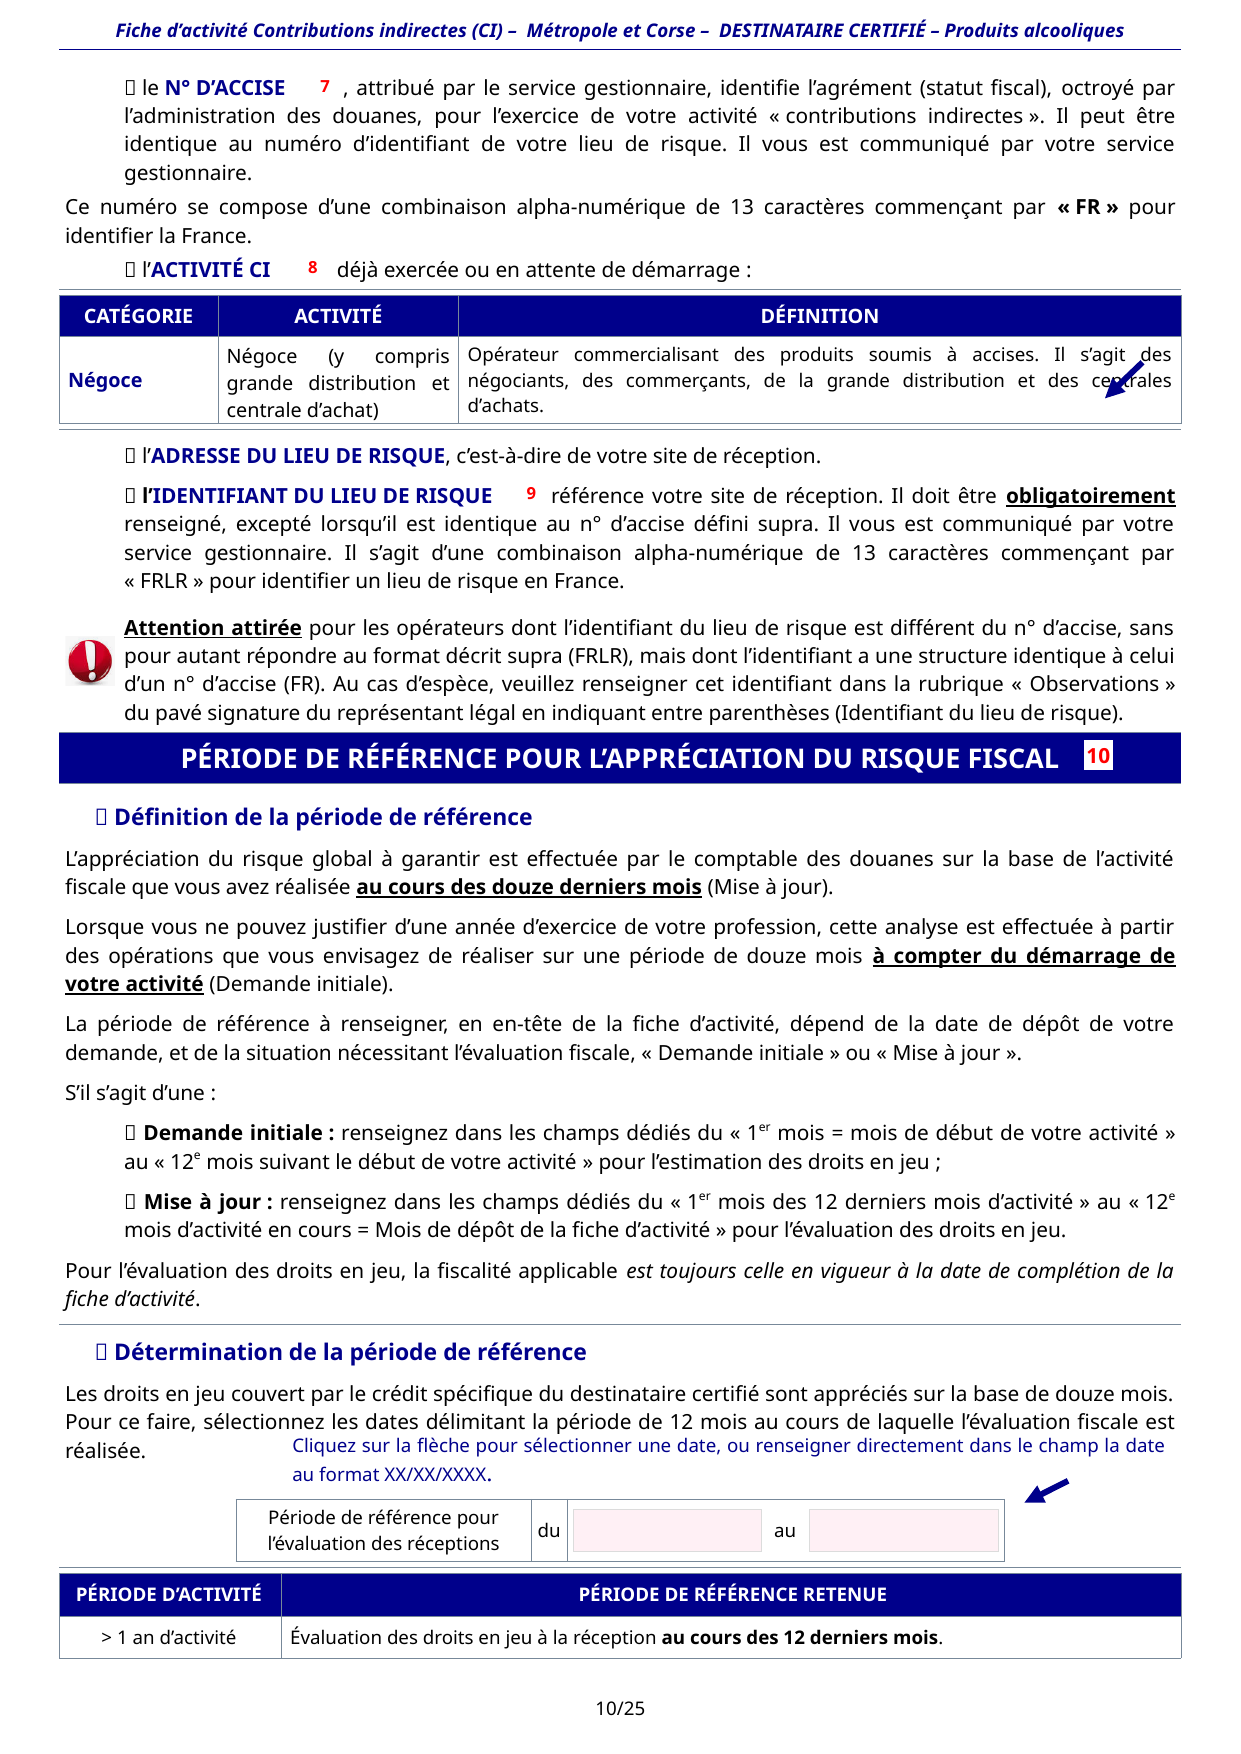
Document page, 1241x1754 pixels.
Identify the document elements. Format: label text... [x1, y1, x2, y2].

table_cell Négoce [60, 337, 218, 423]
table_header CATÉGORIE [60, 296, 218, 336]
table_cell  Définition de la période de référence L’appréciation du risque global à garantir est effectuée par le comptable des douanes sur la base de l’activité fiscale que vous avez réalisée au cours des douze derniers mois (Mise à jour). Lorsque vous ne pouvez justifier d’une année d’exercice de votre profession, cette analyse est effectuée à partir des opérations que vous envisagez de réaliser sur une période de douze mois à compter du démarrage de votre activité (Demande initiale). La période de référence à renseigner, en en-tête de la fiche d’activité, dépend de la date de dépôt de votre demande, et de la situation nécessitant l’évaluation fiscale, « Demande initiale » ou « Mise à jour ». S’il s’agit d’une :  Demande initiale : renseignez dans les champs dédiés du « 1er mois = mois de début de votre activité » au « 12e mois suivant le début de votre activité » pour l’estimation des droits en jeu ;  Mise à jour : renseignez dans les champs dédiés du « 1er mois des 12 derniers mois d’activité » au « 12e mois d’activité en cours = Mois de dépôt de la fiche d’activité » pour l’évaluation des droits en jeu. Pour l’évaluation des droits en jeu, la fiscalité applicable est toujours celle en vigueur à la date de complétion de la fiche d’activité. [59, 784, 1181, 1324]
table_cell [59, 290, 1181, 295]
table_cell  Détermination de la période de référence Les droits en jeu couvert par le crédit spécifique du destinataire certifié sont appréciés sur la base de douze mois. Pour ce faire, sélectionnez les dates délimitant la période de 12 mois au cours de laquelle l’évaluation fiscale est réalisée. [59, 1325, 1181, 1567]
table_header au [767, 1500, 803, 1561]
table_header [568, 1500, 767, 1561]
table_header DÉFINITION [459, 296, 1181, 336]
table_cell  l’ADRESSE DU LIEU DE RISQUE, c’est-à-dire de votre site de réception.  l’IDENTIFIANT DU LIEU DE RISQUE référence votre site de réception. Il doit être obligatoirement renseigné, excepté lorsqu’il est identique au n° d’accise défini supra. Il vous est communiqué par votre service gestionnaire. Il s’agit d’une combinaison alpha-numérique de 13 caractères commençant par « FRLR » pour identifier un lieu de risque en France. Attention attirée pour les opérateurs dont l’identifiant du lieu de risque est différent du n° d’accise, sans pour autant répondre au format décrit supra (FRLR), mais dont l’identifiant a une structure identique à celui d’un n° d’accise (FR). Au cas d’espèce, veuillez renseigner cet identifiant dans la rubrique « Observations » du pavé signature du représentant légal en indiquant entre parenthèses (Identifiant du lieu de risque). [59, 430, 1181, 732]
picture [65, 636, 115, 686]
table_header  le N° D’ACCISE , attribué par le service gestionnaire, identifie l’agrément (statut fiscal), octroyé par l’administration des douanes, pour l’exercice de votre activité « contributions indirectes ». Il peut être identique au numéro d’identifiant de votre lieu de risque. Il vous est communiqué par votre service gestionnaire. Ce numéro se compose d’une combinaison alpha-numérique de 13 caractères commençant par « FR » pour identifier la France.  l’ACTIVITÉ CI déjà exercée ou en attente de démarrage : [59, 67, 1181, 289]
table_cell [59, 1659, 1181, 1666]
table_cell PÉRIODE DE RÉFÉRENCE POUR L’APPRÉCIATION DU RISQUE FISCAL [59, 733, 1181, 783]
table_header PÉRIODE D’ACTIVITÉ [60, 1574, 281, 1616]
table_header [803, 1500, 1004, 1561]
table_header Période de référence pour l’évaluation des réceptions [237, 1500, 531, 1561]
table_cell [59, 1568, 1181, 1573]
table_cell > 1 an d’activité [60, 1617, 281, 1658]
table_header ACTIVITÉ [219, 296, 458, 336]
table_cell [59, 424, 1181, 429]
table_header du [532, 1500, 567, 1561]
table_header PÉRIODE DE RÉFÉRENCE RETENUE [282, 1574, 1181, 1616]
table_cell Évaluation des droits en jeu à la réception au cours des 12 derniers mois. [282, 1617, 1181, 1658]
table_cell Négoce (y compris grande distribution et centrale d’achat) [219, 337, 458, 423]
table_cell Opérateur commercialisant des produits soumis à accises. Il s’agit des négociants, des commerçants, de la grande distribution et des centrales d’achats. [459, 337, 1181, 423]
